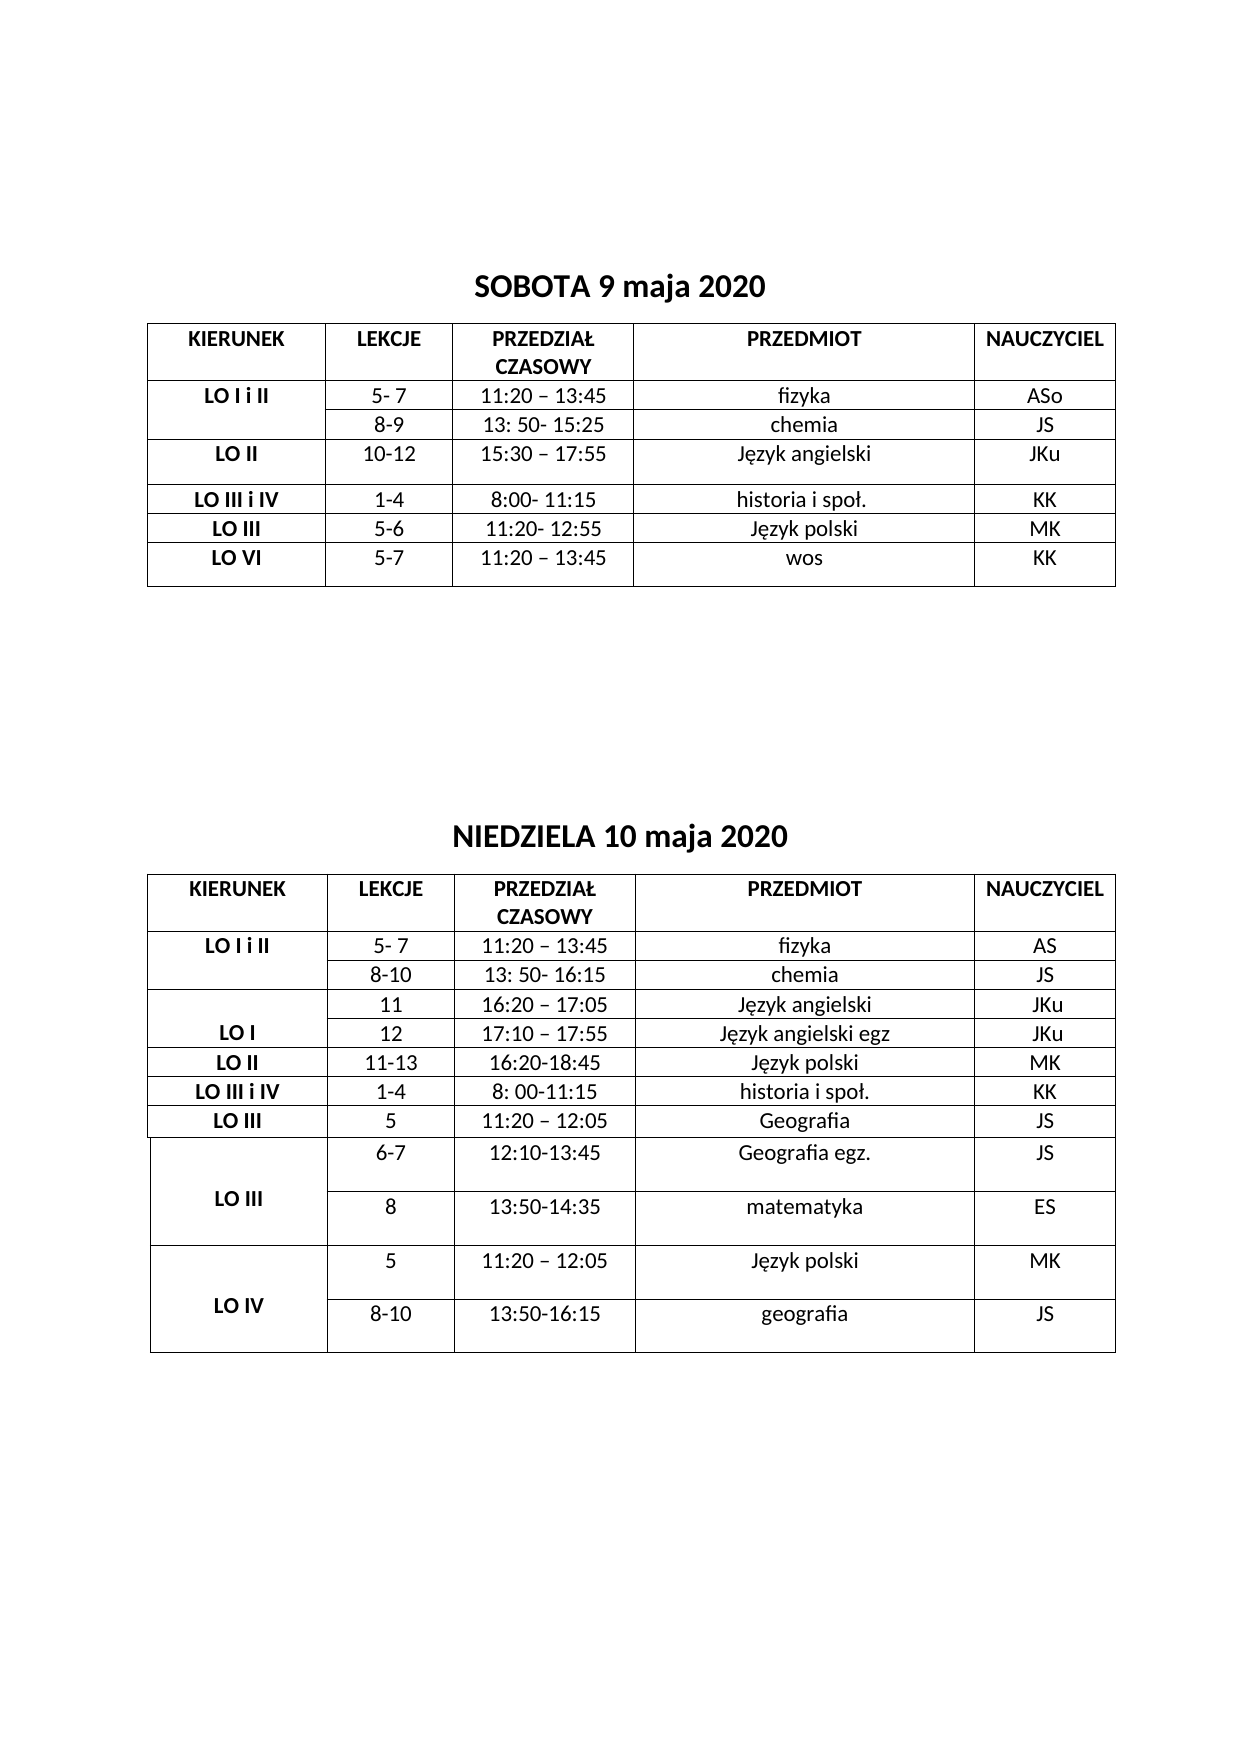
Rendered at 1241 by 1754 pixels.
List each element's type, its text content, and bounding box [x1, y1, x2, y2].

table_cell 11:20 – 13:45 [453, 381, 633, 409]
table_cell LO VI [148, 543, 325, 586]
table_cell Język angielski [634, 440, 974, 484]
table_cell 12:10-13:45 [455, 1138, 635, 1191]
table_cell Język polski [636, 1048, 974, 1076]
table_cell matematyka [636, 1192, 974, 1245]
table_cell Geografia [636, 1106, 974, 1137]
table_cell 16:20 – 17:05 [455, 990, 635, 1018]
table_cell fizyka [634, 381, 974, 409]
table_cell 15:30 – 17:55 [453, 440, 633, 484]
table_header LEKCJE [328, 875, 454, 931]
table_cell 8 [328, 1192, 454, 1245]
table_cell 13: 50- 16:15 [455, 961, 635, 989]
table_cell JS [975, 1300, 1115, 1352]
table_header PRZEDMIOT [636, 875, 974, 931]
table_cell 11 [328, 990, 454, 1018]
table_header NAUCZYCIEL [975, 324, 1115, 380]
table_cell 8-9 [326, 410, 452, 438]
table_cell KK [975, 1077, 1115, 1105]
table_cell LO I i II [148, 932, 327, 989]
table_cell JKu [975, 1019, 1115, 1047]
table_cell AS [975, 932, 1115, 959]
table_cell 5 [328, 1106, 454, 1137]
table_cell 8:00- 11:15 [453, 485, 633, 513]
table_header KIERUNEK [148, 324, 325, 380]
text SOBOTA 9 maja 2020 [148, 265, 1093, 305]
table_cell 11-13 [328, 1048, 454, 1076]
table_cell Język polski [634, 514, 974, 542]
table_cell 17:10 – 17:55 [455, 1019, 635, 1047]
table_cell 8-10 [328, 961, 454, 989]
table_cell LO I i II [148, 381, 325, 438]
table_cell Język polski [636, 1246, 974, 1298]
table_cell 13:50-16:15 [455, 1300, 635, 1352]
table_cell JKu [975, 990, 1115, 1018]
table_cell chemia [636, 961, 974, 989]
table_cell JS [975, 410, 1115, 438]
table_cell 5 [328, 1246, 454, 1298]
table_cell 11:20 – 12:05 [455, 1106, 635, 1137]
table_header PRZEDZIAŁ CZASOWY [453, 324, 633, 380]
table_cell JS [975, 961, 1115, 989]
table_cell 5- 7 [328, 932, 454, 959]
table_cell 10-12 [326, 440, 452, 484]
table_cell 11:20 – 12:05 [455, 1246, 635, 1298]
table_cell 13:50-14:35 [455, 1192, 635, 1245]
text NIEDZIELA 10 maja 2020 [148, 815, 1093, 856]
table_cell 11:20 – 13:45 [453, 543, 633, 586]
table_cell MK [975, 1048, 1115, 1076]
table_cell 8-10 [328, 1300, 454, 1352]
table_cell LO III [148, 514, 325, 542]
table_cell 6-7 [328, 1138, 454, 1191]
table_cell JS [975, 1138, 1115, 1191]
table_cell ES [975, 1192, 1115, 1245]
table_header KIERUNEK [148, 875, 327, 931]
table_header PRZEDZIAŁ CZASOWY [455, 875, 635, 931]
table_cell 5-7 [326, 543, 452, 586]
table_cell 13: 50- 15:25 [453, 410, 633, 438]
table_cell geografia [636, 1300, 974, 1352]
table_header LEKCJE [326, 324, 452, 380]
table_cell MK [975, 1246, 1115, 1298]
table_cell LO III [151, 1138, 327, 1245]
table_cell Język angielski [636, 990, 974, 1018]
table_cell 1-4 [326, 485, 452, 513]
table_cell JS [975, 1106, 1115, 1137]
table_cell LO III i IV [148, 1077, 327, 1105]
table_cell LO II [148, 440, 325, 484]
table_cell 1-4 [328, 1077, 454, 1105]
table_header PRZEDMIOT [634, 324, 974, 380]
table_cell wos [634, 543, 974, 586]
table_cell 12 [328, 1019, 454, 1047]
table_cell 5-6 [326, 514, 452, 542]
table_cell ASo [975, 381, 1115, 409]
table_cell chemia [634, 410, 974, 438]
table_cell LO III i IV [148, 485, 325, 513]
table_cell Geografia egz. [636, 1138, 974, 1191]
table_cell JKu [975, 440, 1115, 484]
table_cell LO IV [151, 1246, 327, 1352]
table_cell LO II [148, 1048, 327, 1076]
table_cell KK [975, 543, 1115, 586]
table_cell 11:20- 12:55 [453, 514, 633, 542]
table_cell historia i społ. [636, 1077, 974, 1105]
table_cell KK [975, 485, 1115, 513]
table_cell 11:20 – 13:45 [455, 932, 635, 959]
table_cell 16:20-18:45 [455, 1048, 635, 1076]
table_cell fizyka [636, 932, 974, 959]
table_cell Język angielski egz [636, 1019, 974, 1047]
table_cell MK [975, 514, 1115, 542]
table_cell LO I [148, 990, 327, 1047]
table_cell LO III [148, 1106, 327, 1137]
table_header NAUCZYCIEL [975, 875, 1115, 931]
table_cell historia i społ. [634, 485, 974, 513]
table_cell 5- 7 [326, 381, 452, 409]
table_cell 8: 00-11:15 [455, 1077, 635, 1105]
